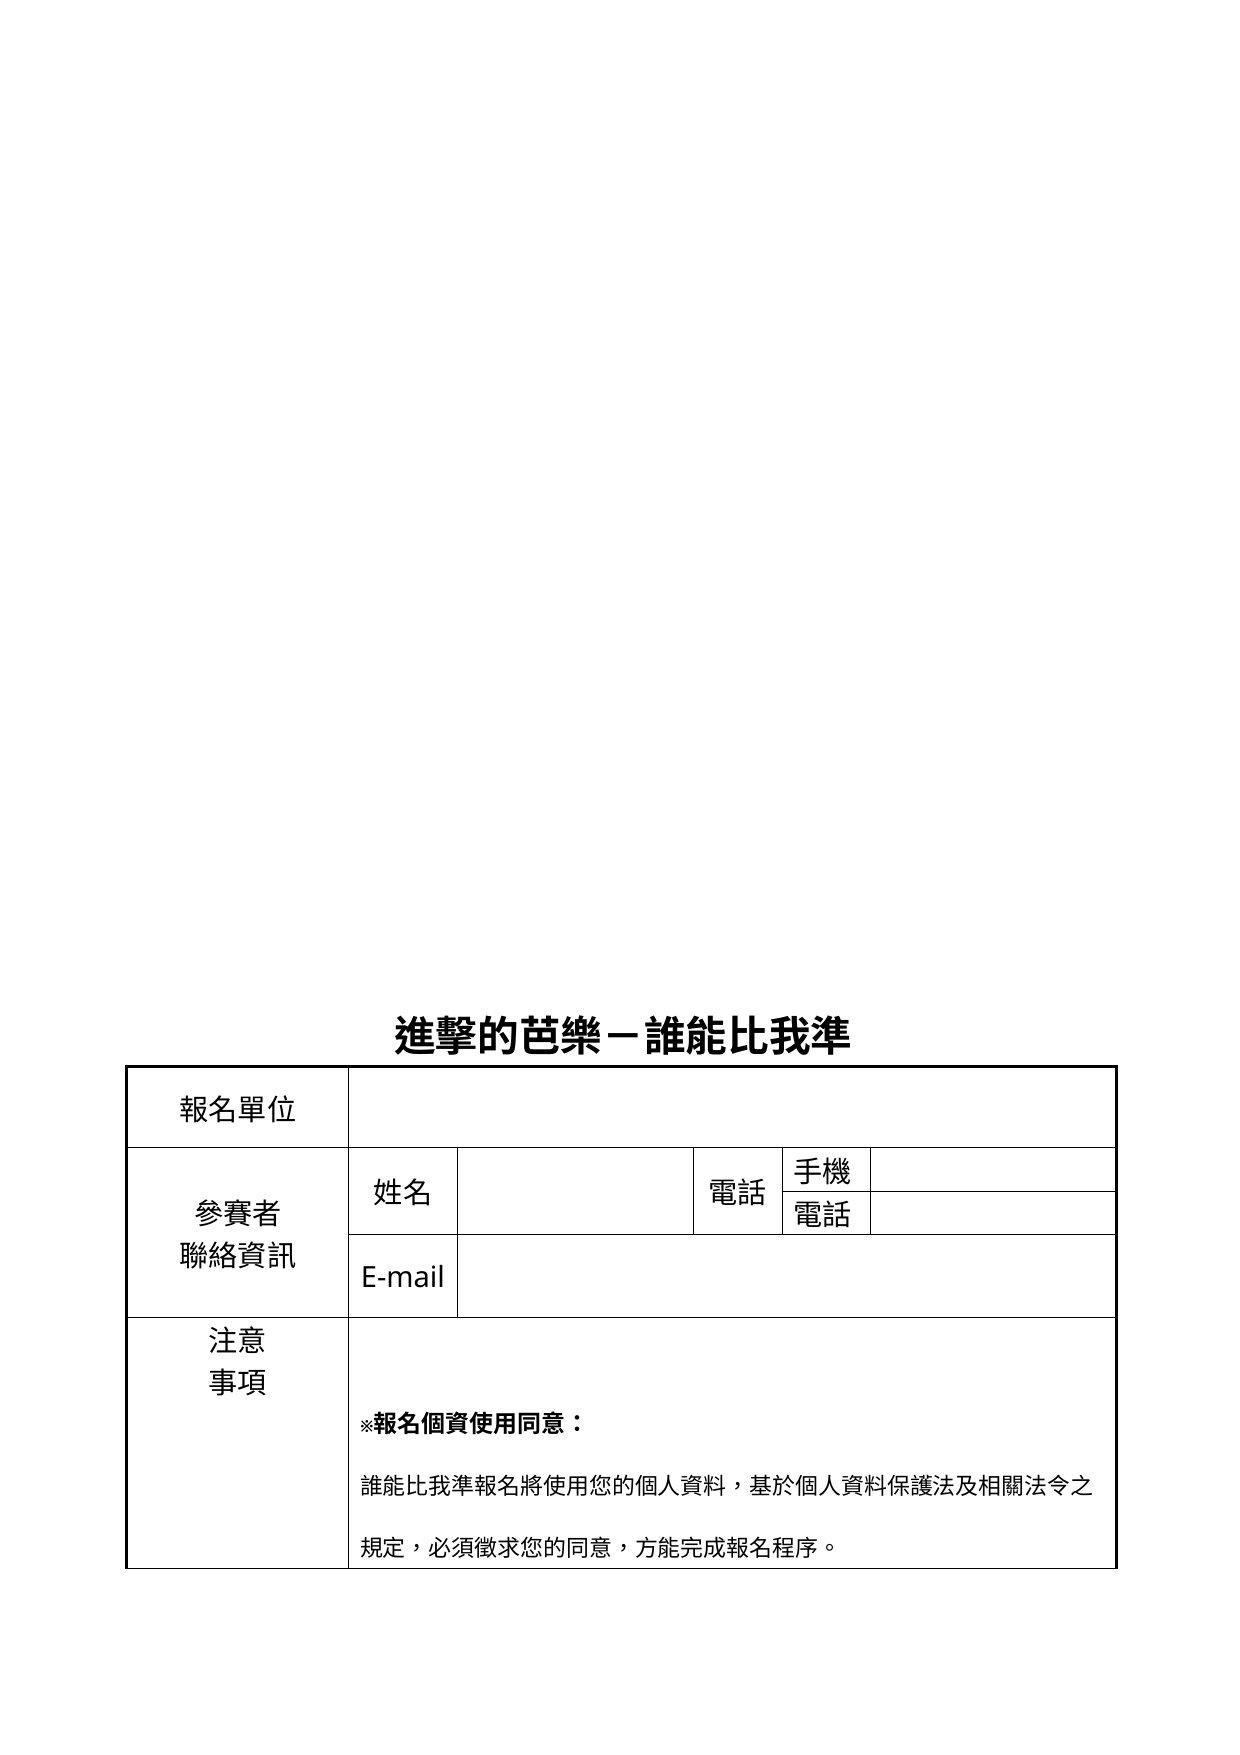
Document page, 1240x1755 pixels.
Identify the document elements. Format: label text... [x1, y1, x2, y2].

subtitle 進擊的芭樂－誰能比我準 [128, 992, 1118, 1054]
table_cell E-mail [349, 1235, 457, 1317]
table_cell [458, 1148, 693, 1234]
table_cell [871, 1148, 1115, 1191]
table_cell [458, 1235, 1115, 1317]
table_cell [871, 1192, 1115, 1234]
table_cell 注意 事項 [128, 1318, 348, 1568]
table_cell 手機 [783, 1148, 870, 1191]
table_header 報名單位 [128, 1068, 348, 1147]
table_cell 電話 [783, 1192, 870, 1234]
table_cell ※報名個資使用同意： 誰能比我準報名將使用您的個人資料，基於個人資料保護法及相關法令之規定，必須徵求您的同意，方能完成報名程序。 [349, 1318, 1115, 1568]
table_cell 參賽者 聯絡資訊 [128, 1148, 348, 1317]
table_cell 姓名 [349, 1148, 457, 1234]
table_cell 電話 [694, 1148, 782, 1234]
table_header [349, 1068, 1115, 1147]
